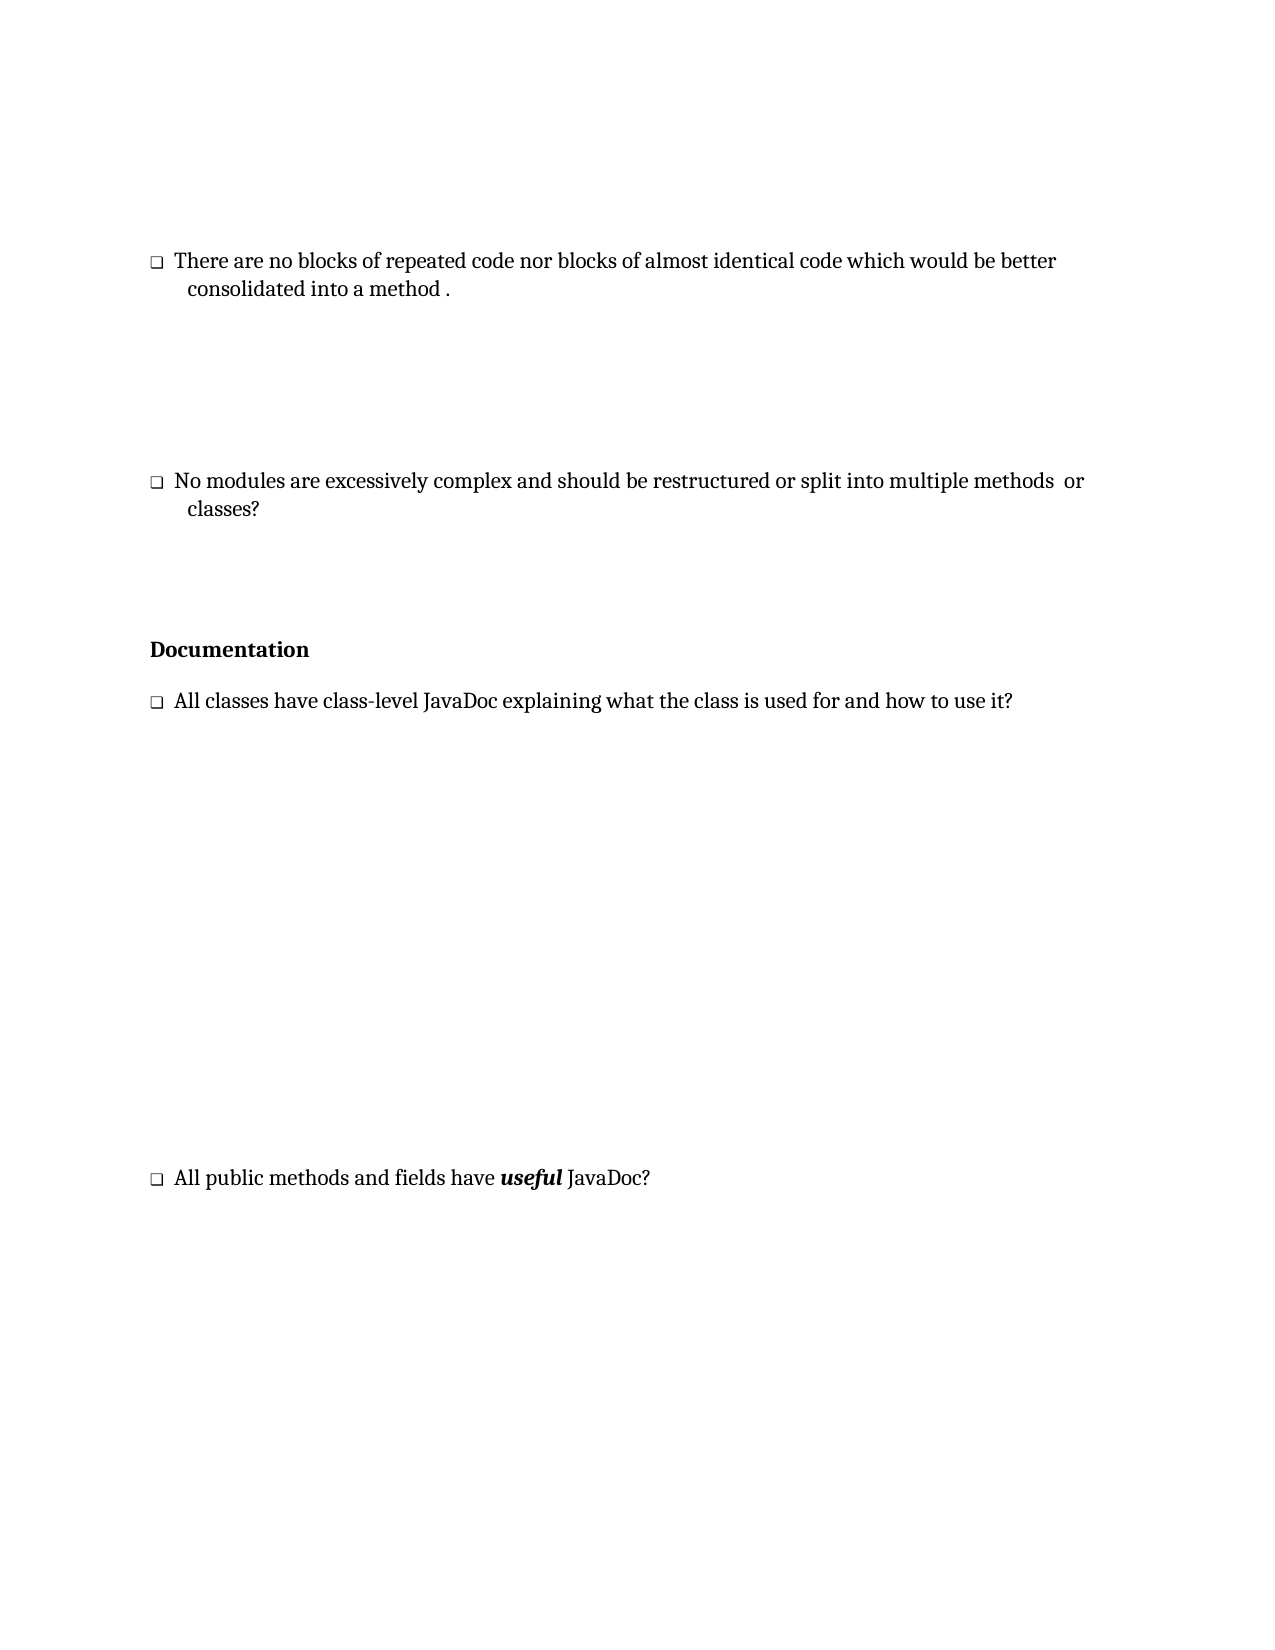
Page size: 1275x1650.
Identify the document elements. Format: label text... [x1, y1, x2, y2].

text ❏ All classes have class-level JavaDoc explaining what the class is used for and how to use it? [150, 684, 1087, 716]
text ❏ All public methods and fields have useful JavaDoc? [150, 1161, 1087, 1192]
text ❏ There are no blocks of repeated code nor blocks of almost identical code which would be better consolidated into a method . [150, 244, 1087, 302]
text Documentation [150, 637, 1087, 663]
text ❏ No modules are excessively complex and should be restructured or split into multiple methods or classes? [150, 464, 1087, 522]
